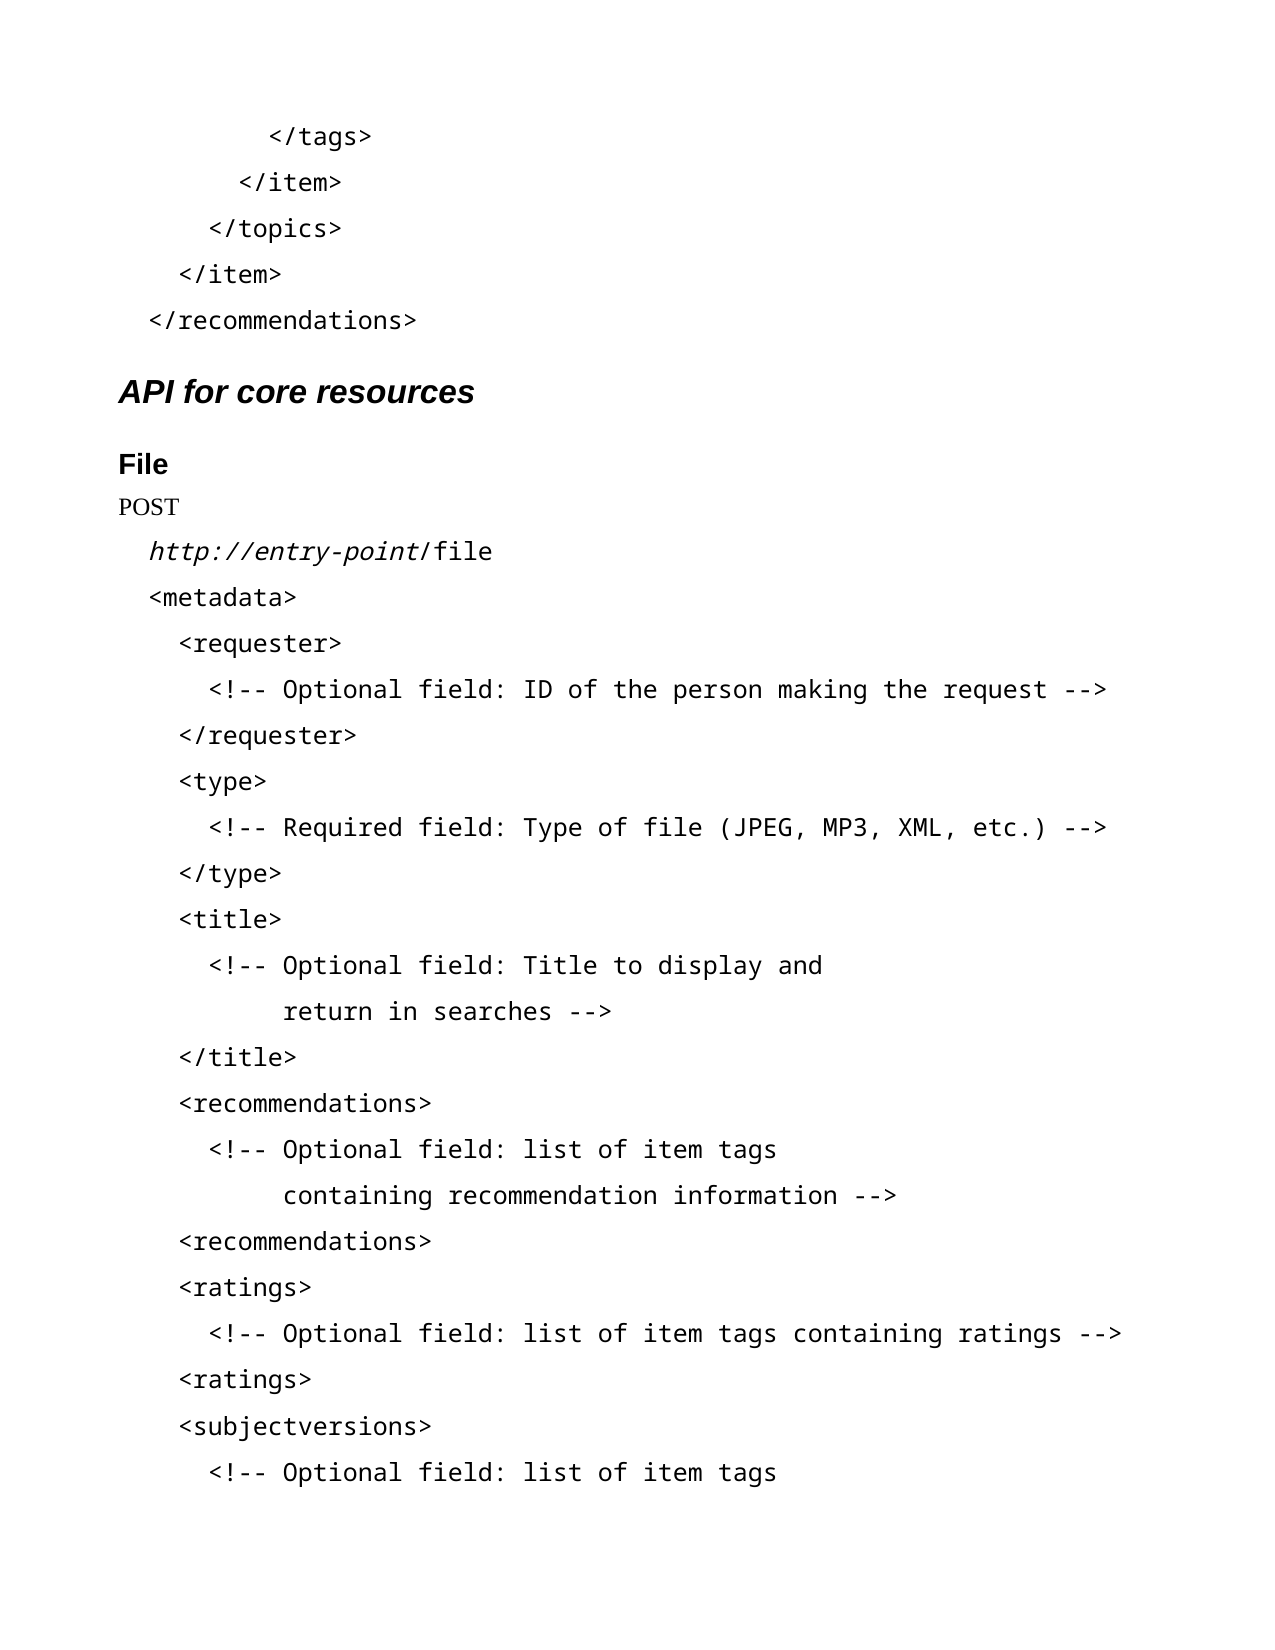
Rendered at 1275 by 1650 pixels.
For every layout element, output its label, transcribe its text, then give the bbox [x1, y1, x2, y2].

text </item> [148, 256, 1157, 290]
text <requester> [148, 626, 1157, 659]
text </requester> [148, 718, 1157, 752]
text </recommendations> [148, 302, 1157, 336]
text <subjectversions> [148, 1408, 1157, 1442]
text </type> [148, 856, 1157, 890]
text <recommendations> [148, 1086, 1157, 1120]
text <!-- Optional field: list of item tags containing ratings --> [148, 1316, 1157, 1350]
text http://entry-point/file [148, 533, 1157, 567]
text <metadata> [148, 579, 1157, 613]
text <ratings> [148, 1270, 1157, 1304]
text <!-- Optional field: Title to display and [148, 948, 1157, 982]
subtitle File [118, 448, 1157, 481]
text <type> [148, 764, 1157, 798]
text return in searches --> [148, 994, 1157, 1028]
text <!-- Optional field: list of item tags [148, 1454, 1157, 1488]
text </title> [148, 1040, 1157, 1074]
text containing recommendation information --> [148, 1178, 1157, 1212]
text <!-- Optional field: list of item tags [148, 1132, 1157, 1166]
subtitle API for core resources [118, 373, 1157, 411]
text <!-- Required field: Type of file (JPEG, MP3, XML, etc.) --> [148, 810, 1157, 844]
text <title> [148, 902, 1157, 936]
text <recommendations> [148, 1224, 1157, 1258]
text </topics> [148, 210, 1157, 244]
text <!-- Optional field: ID of the person making the request --> [148, 672, 1157, 706]
text POST [118, 493, 1157, 521]
text <ratings> [148, 1362, 1157, 1396]
text </item> [148, 164, 1157, 198]
text </tags> [148, 118, 1157, 152]
